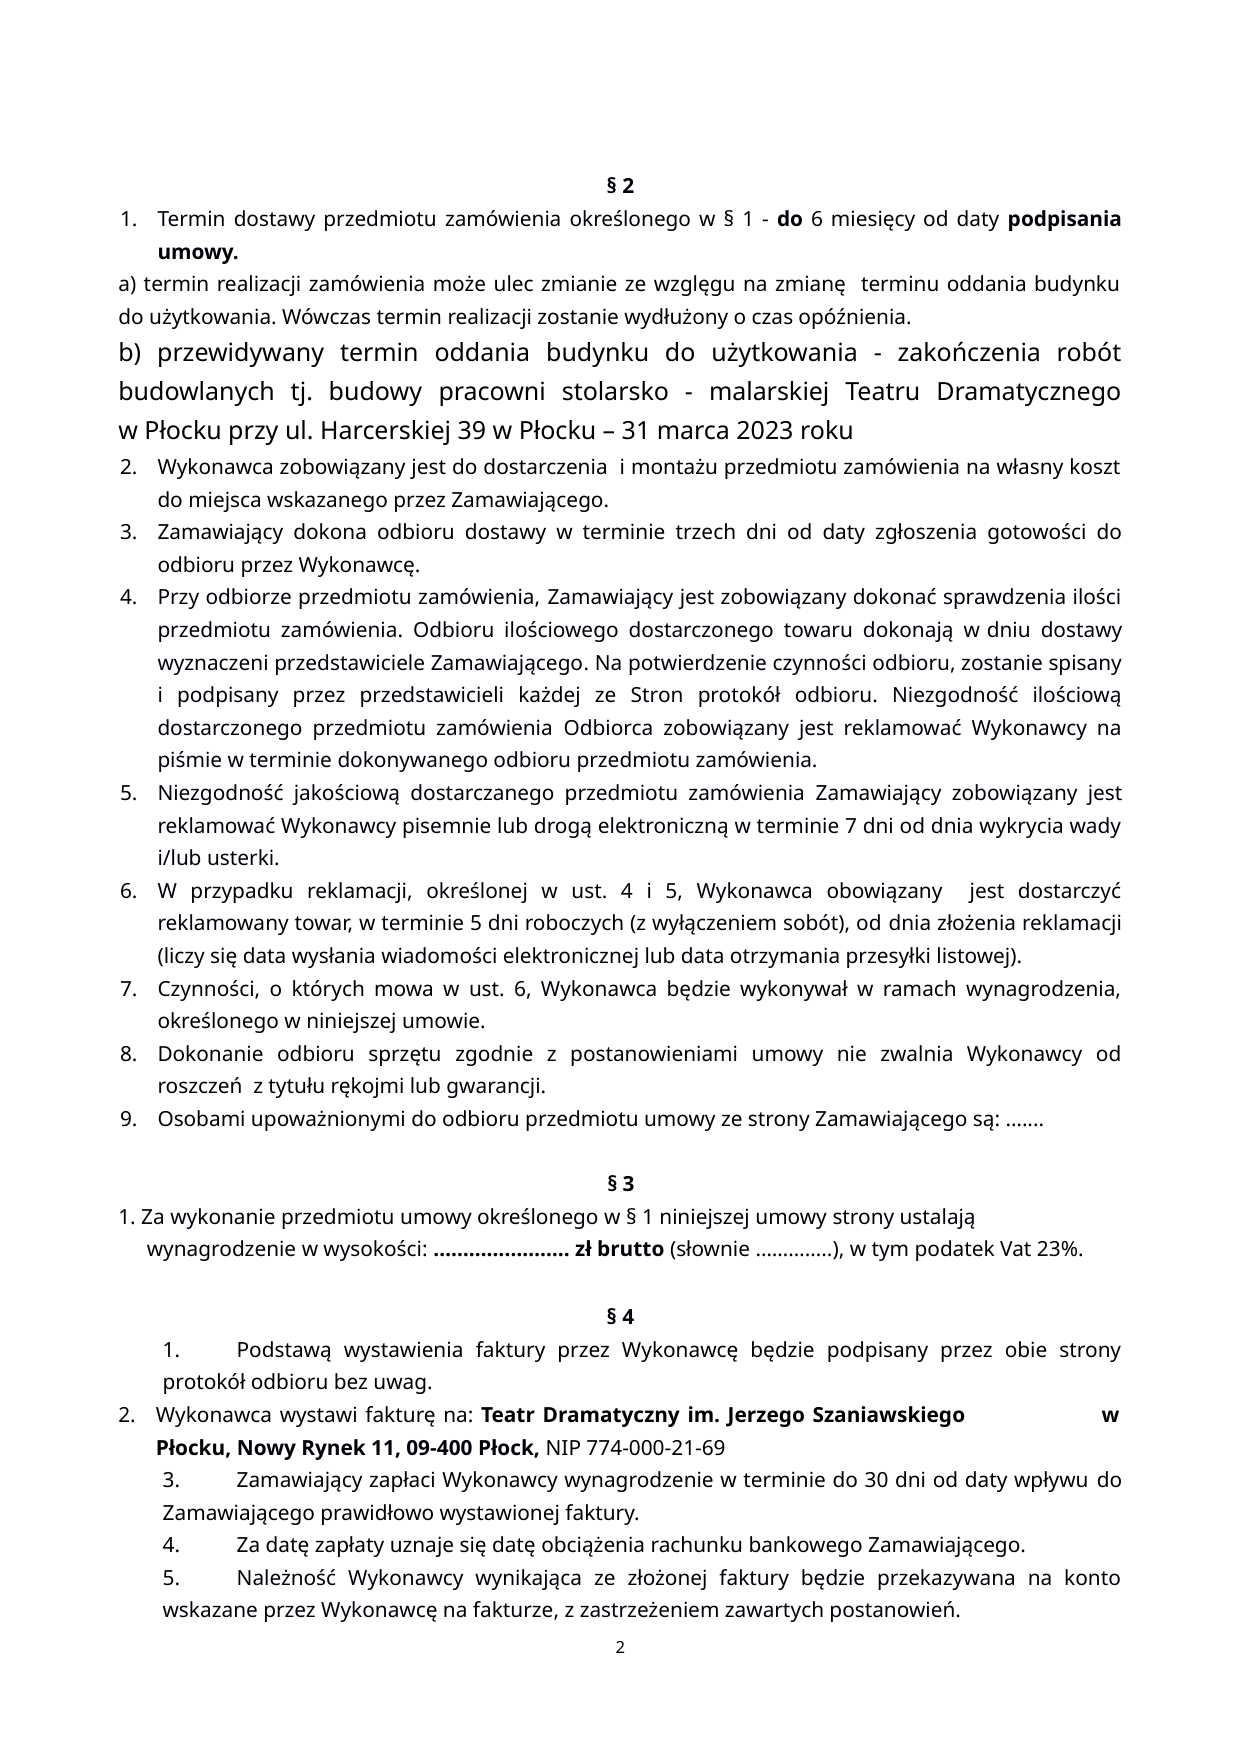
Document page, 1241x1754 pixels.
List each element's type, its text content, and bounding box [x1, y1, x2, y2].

list Termin dostawy przedmiotu zamówienia określonego w § 1 - do 6 miesięcy od daty podpisania umowy. [120, 204, 1122, 265]
text § 4 [118, 1302, 1122, 1331]
list Wykonawca wystawi fakturę na: Teatr Dramatyczny im. Jerzego Szaniawskiego w Płocku, Nowy Rynek 11, 09-400 Płock, NIP 774-000-21-69 [118, 1400, 1122, 1461]
list W przypadku reklamacji, określonej w ust. 4 i 5, Wykonawca obowiązany jest dostarczyć reklamowany towar, w terminie 5 dni roboczych (z wyłączeniem sobót), od dnia złożenia reklamacji (liczy się data wysłania wiadomości elektronicznej lub data otrzymania przesyłki listowej). [120, 876, 1122, 969]
list Podstawą wystawienia faktury przez Wykonawcę będzie podpisany przez obie strony protokół odbioru bez uwag. [162, 1335, 1122, 1396]
list Czynności, o których mowa w ust. 6, Wykonawca będzie wykonywał w ramach wynagrodzenia, określonego w niniejszej umowie. [120, 974, 1122, 1035]
list Wykonawca zobowiązany jest do dostarczenia i montażu przedmiotu zamówienia na własny koszt do miejsca wskazanego przez Zamawiającego. [120, 452, 1122, 513]
text 1. Za wykonanie przedmiotu umowy określonego w § 1 niniejszej umowy strony ustalają wynagrodzenie w wysokości: ………………….. zł brutto (słownie …………..), w tym podatek Vat 23%. [118, 1202, 1122, 1263]
list Przy odbiorze przedmiotu zamówienia, Zamawiający jest zobowiązany dokonać sprawdzenia ilości przedmiotu zamówienia. Odbioru ilościowego dostarczonego towaru dokonają w dniu dostawy wyznaczeni przedstawiciele Zamawiającego. Na potwierdzenie czynności odbioru, zostanie spisany i podpisany przez przedstawicieli każdej ze Stron protokół odbioru. Niezgodność ilościową dostarczonego przedmiotu zamówienia Odbiorca zobowiązany jest reklamować Wykonawcy na piśmie w terminie dokonywanego odbioru przedmiotu zamówienia. [120, 582, 1122, 774]
list Należność Wykonawcy wynikająca ze złożonej faktury będzie przekazywana na konto wskazane przez Wykonawcę na fakturze, z zastrzeżeniem zawartych postanowień. [162, 1563, 1122, 1624]
list Dokonanie odbioru sprzętu zgodnie z postanowieniami umowy nie zwalnia Wykonawcy od roszczeń z tytułu rękojmi lub gwarancji. [120, 1039, 1122, 1100]
list Za datę zapłaty uznaje się datę obciążenia rachunku bankowego Zamawiającego. [162, 1530, 1122, 1559]
list Zamawiający zapłaci Wykonawcy wynagrodzenie w terminie do 30 dni od daty wpływu do Zamawiającego prawidłowo wystawionej faktury. [162, 1465, 1122, 1526]
text b) przewidywany termin oddania budynku do użytkowania - zakończenia robót budowlanych tj. budowy pracowni stolarsko - malarskiej Teatru Dramatycznego w Płocku przy ul. Harcerskiej 39 w Płocku – 31 marca 2023 roku [118, 334, 1122, 447]
text § 3 [119, 1169, 1122, 1198]
text § 2 [118, 172, 1122, 200]
text a) termin realizacji zamówienia może ulec zmianie ze wzglęgu na zmianę terminu oddania budynku do użytkowania. Wówczas termin realizacji zostanie wydłużony o czas opóźnienia. [118, 269, 1122, 330]
list Osobami upoważnionymi do odbioru przedmiotu umowy ze strony Zamawiającego są: ….... [120, 1104, 1122, 1133]
list Niezgodność jakościową dostarczanego przedmiotu zamówienia Zamawiający zobowiązany jest reklamować Wykonawcy pisemnie lub drogą elektroniczną w terminie 7 dni od dnia wykrycia wady i/lub usterki. [120, 778, 1122, 872]
list Zamawiający dokona odbioru dostawy w terminie trzech dni od daty zgłoszenia gotowości do odbioru przez Wykonawcę. [120, 517, 1122, 578]
